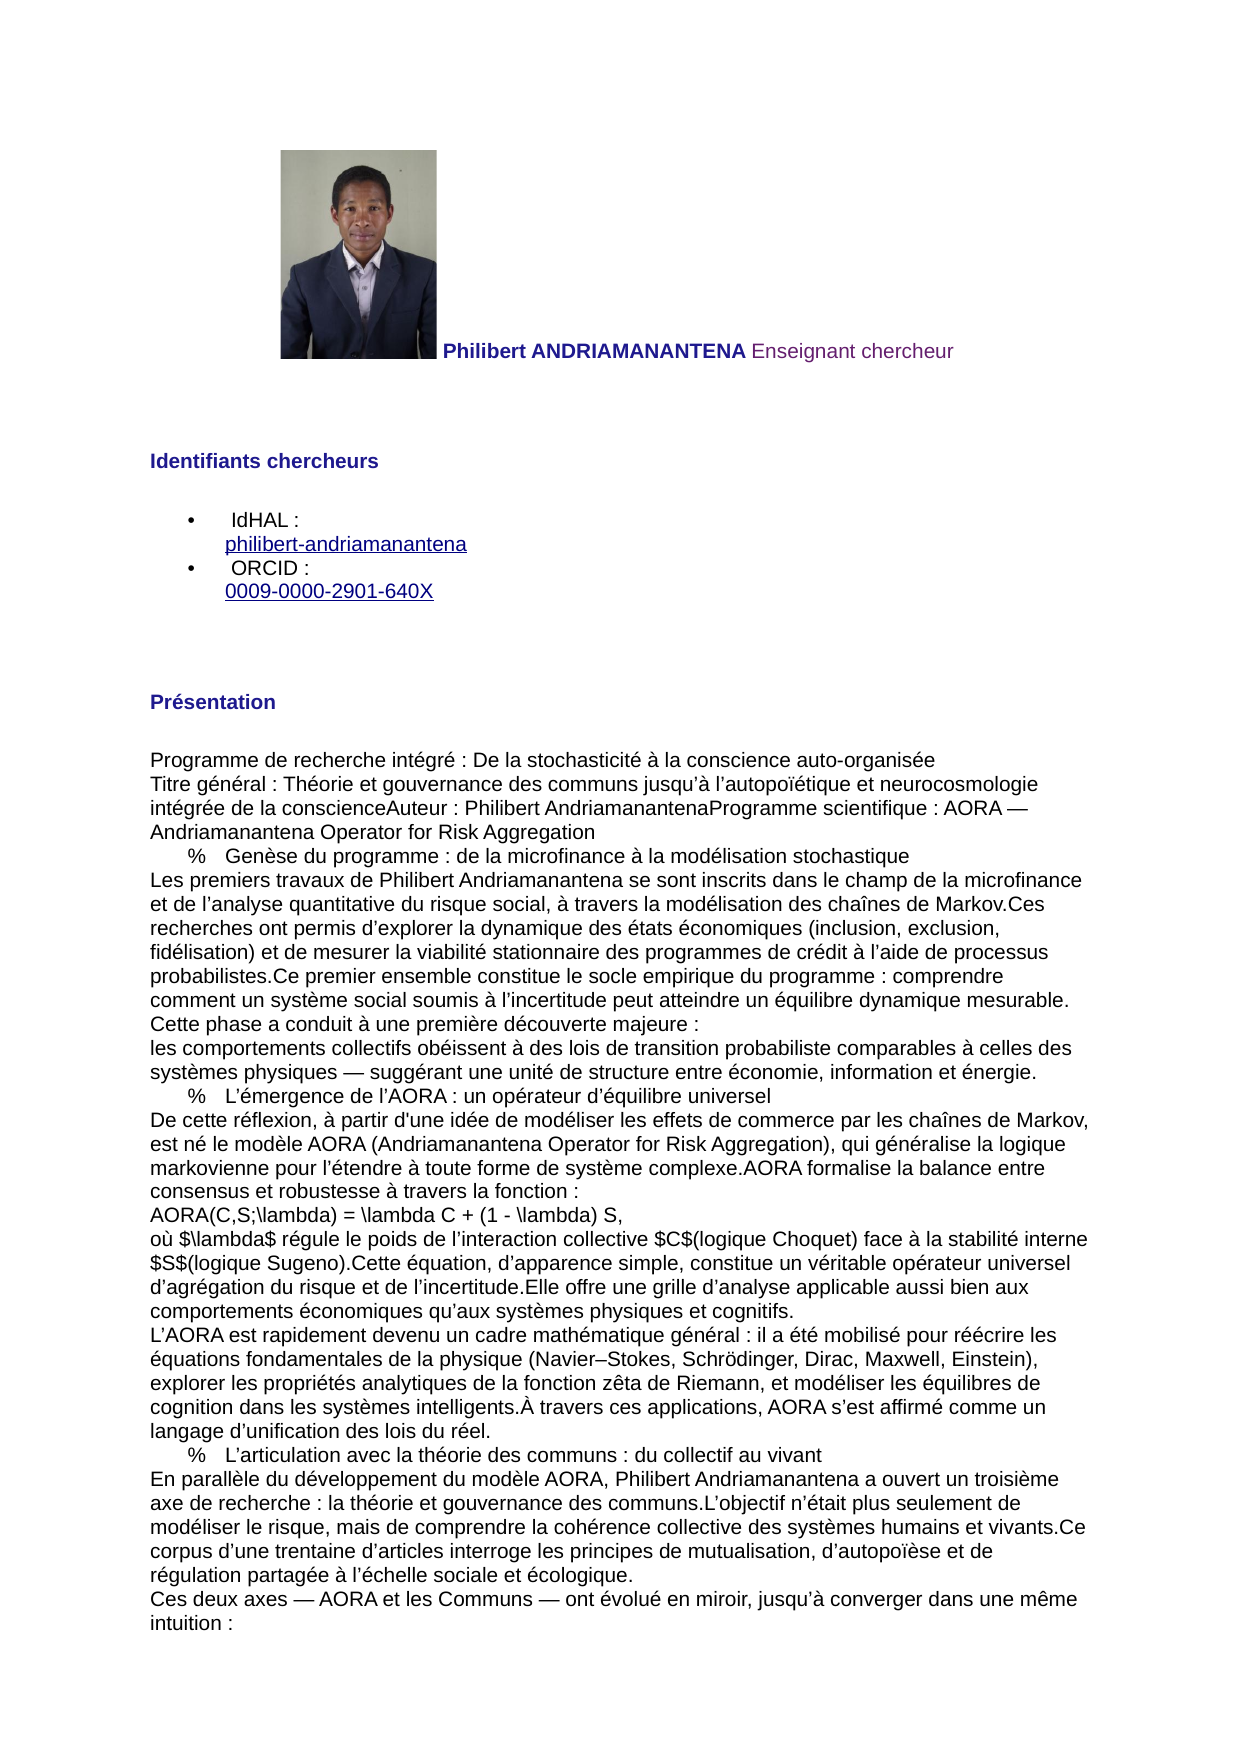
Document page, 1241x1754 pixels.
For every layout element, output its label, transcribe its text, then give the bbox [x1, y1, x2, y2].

list L’articulation avec la théorie des communs : du collectif au vivant [187, 1443, 1090, 1467]
text où $\lambda$ régule le poids de l’interaction collective $C$(logique Choquet) face à la stabilité interne $S$(logique Sugeno).Cette équation, d’apparence simple, constitue un véritable opérateur universel d’agrégation du risque et de l’incertitude.Elle offre une grille d’analyse applicable aussi bien aux comportements économiques qu’aux systèmes physiques et cognitifs. [150, 1227, 1090, 1323]
list Genèse du programme : de la microfinance à la modélisation stochastique [187, 844, 1090, 868]
list 0009-0000-2901-640X [187, 579, 1090, 603]
text Cette phase a conduit à une première découverte majeure : [150, 1012, 1090, 1036]
subtitle Philibert ANDRIAMANANTENA Enseignant chercheur [150, 150, 1090, 363]
list philibert-andriamanantena [187, 531, 1090, 555]
text les comportements collectifs obéissent à des lois de transition probabiliste comparables à celles des systèmes physiques — suggérant une unité de structure entre économie, information et énergie. [150, 1036, 1090, 1083]
text AORA(C,S;\lambda) = \lambda C + (1 - \lambda) S, [150, 1203, 1090, 1227]
text Programme de recherche intégré : De la stochasticité à la conscience auto-organisée [150, 748, 1090, 772]
list IdHAL : [187, 507, 1090, 531]
text Les premiers travaux de Philibert Andriamanantena se sont inscrits dans le champ de la microfinance et de l’analyse quantitative du risque social, à travers la modélisation des chaînes de Markov.Ces recherches ont permis d’explorer la dynamique des états économiques (inclusion, exclusion, fidélisation) et de mesurer la viabilité stationnaire des programmes de crédit à l’aide de processus probabilistes.Ce premier ensemble constitue le socle empirique du programme : comprendre comment un système social soumis à l’incertitude peut atteindre un équilibre dynamique mesurable. [150, 868, 1090, 1012]
picture [280, 150, 437, 359]
subtitle Identifiants chercheurs [150, 449, 1090, 473]
text L’AORA est rapidement devenu un cadre mathématique général : il a été mobilisé pour réécrire les équations fondamentales de la physique (Navier–Stokes, Schrödinger, Dirac, Maxwell, Einstein), explorer les propriétés analytiques de la fonction zêta de Riemann, et modéliser les équilibres de cognition dans les systèmes intelligents.À travers ces applications, AORA s’est affirmé comme un langage d’unification des lois du réel. [150, 1323, 1090, 1443]
list ORCID : [187, 555, 1090, 579]
list L’émergence de l’AORA : un opérateur d’équilibre universel [187, 1083, 1090, 1107]
subtitle Présentation [150, 690, 1090, 714]
text De cette réflexion, à partir d'une idée de modéliser les effets de commerce par les chaînes de Markov, est né le modèle AORA (Andriamanantena Operator for Risk Aggregation), qui généralise la logique markovienne pour l’étendre à toute forme de système complexe.AORA formalise la balance entre consensus et robustesse à travers la fonction : [150, 1107, 1090, 1203]
text Titre général : Théorie et gouvernance des communs jusqu’à l’autopoïétique et neurocosmologie intégrée de la conscienceAuteur : Philibert AndriamanantenaProgramme scientifique : AORA — Andriamanantena Operator for Risk Aggregation [150, 772, 1090, 844]
text Ces deux axes — AORA et les Communs — ont évolué en miroir, jusqu’à converger dans une même intuition : [150, 1587, 1090, 1634]
text En parallèle du développement du modèle AORA, Philibert Andriamanantena a ouvert un troisième axe de recherche : la théorie et gouvernance des communs.L’objectif n’était plus seulement de modéliser le risque, mais de comprendre la cohérence collective des systèmes humains et vivants.Ce corpus d’une trentaine d’articles interroge les principes de mutualisation, d’autopoïèse et de régulation partagée à l’échelle sociale et écologique. [150, 1467, 1090, 1587]
